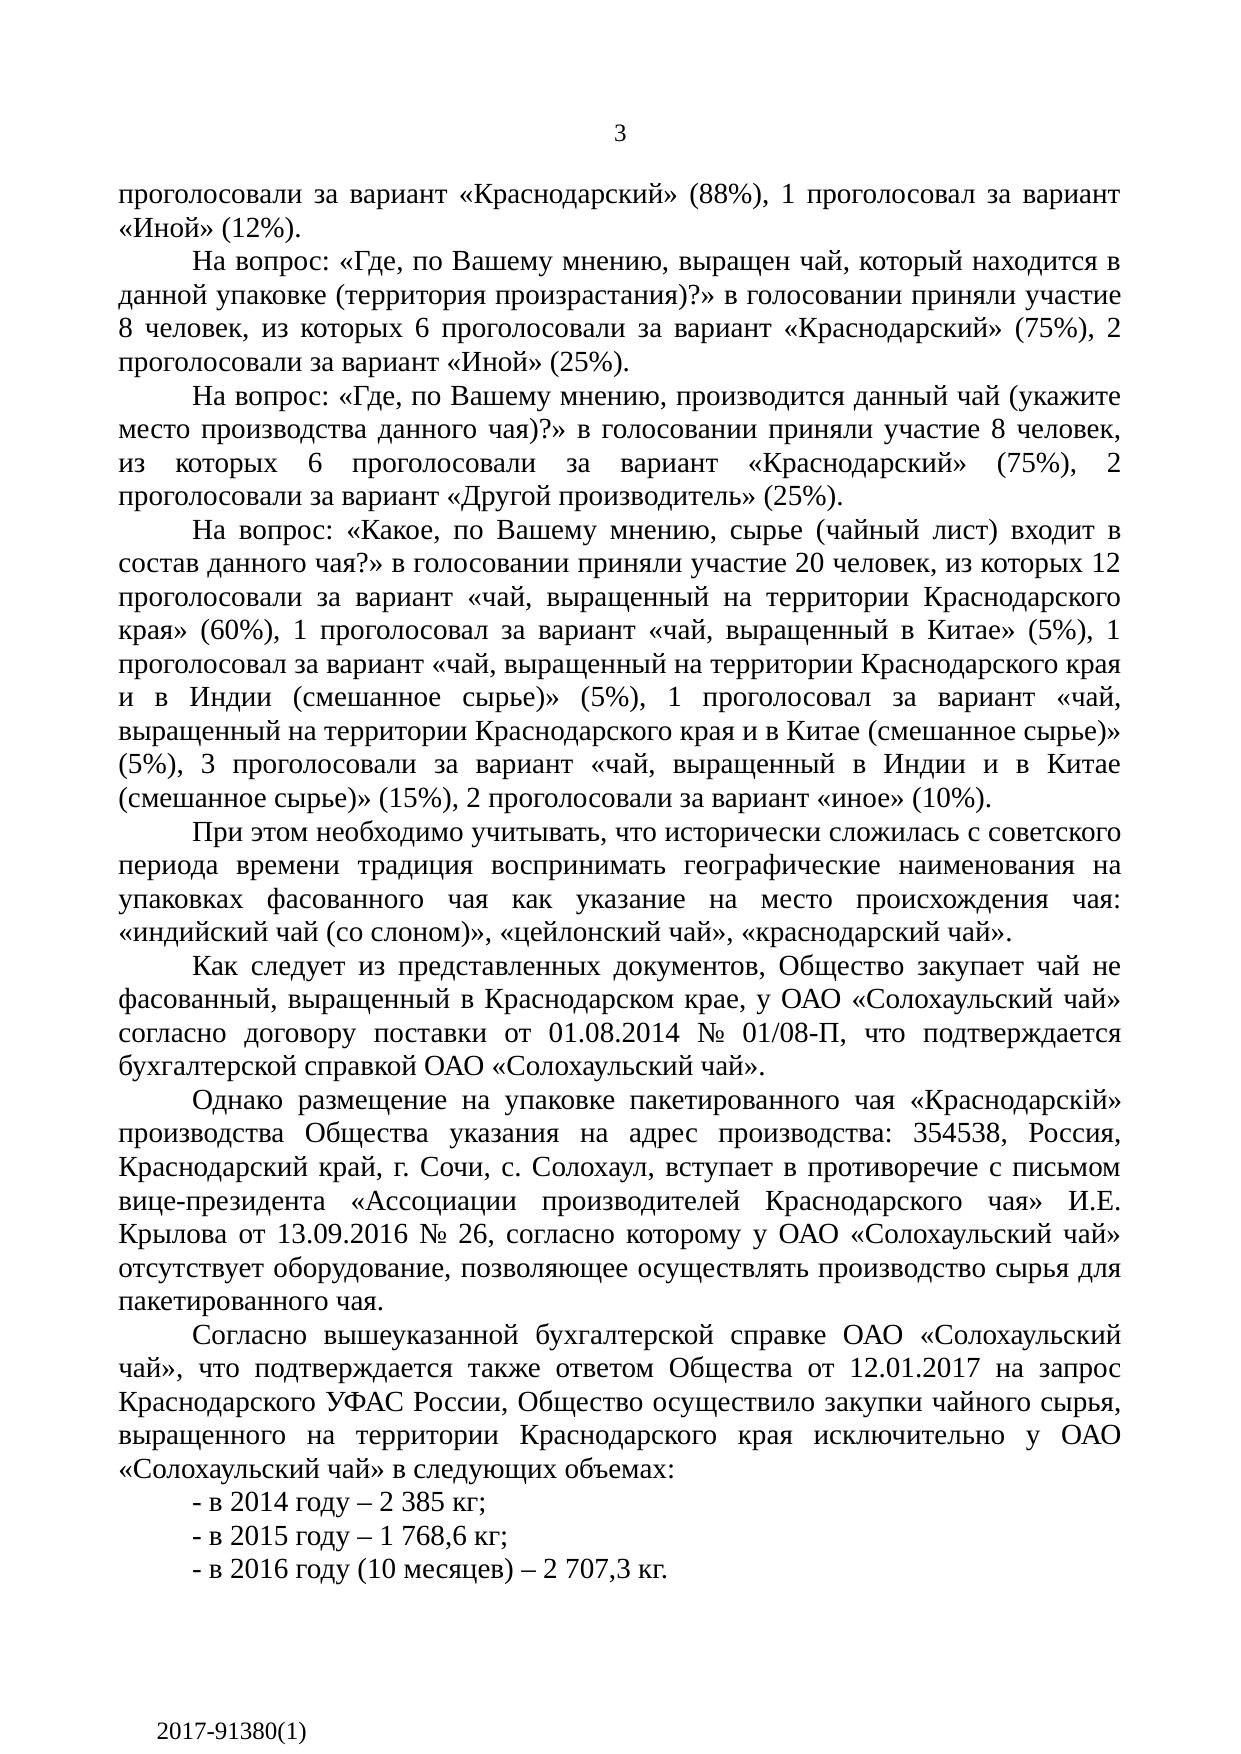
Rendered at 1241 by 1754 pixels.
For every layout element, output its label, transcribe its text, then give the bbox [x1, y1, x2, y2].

text При этом необходимо учитывать, что исторически сложилась с советского периода времени традиция воспринимать географические наименования на упаковках фасованного чая как указание на место происхождения чая: «индийский чай (со слоном)», «цейлонский чай», «краснодарский чай». [118, 814, 1122, 948]
text - в 2015 году – 1 768,6 кг; [118, 1518, 1122, 1552]
text На вопрос: «Какое, по Вашему мнению, сырье (чайный лист) входит в состав данного чая?» в голосовании приняли участие 20 человек, из которых 12 проголосовали за вариант «чай, выращенный на территории Краснодарского края» (60%), 1 проголосовал за вариант «чай, выращенный в Китае» (5%), 1 проголосовал за вариант «чай, выращенный на территории Краснодарского края и в Индии (смешанное сырье)» (5%), 1 проголосовал за вариант «чай, выращенный на территории Краснодарского края и в Китае (смешанное сырье)» (5%), 3 проголосовали за вариант «чай, выращенный в Индии и в Китае (смешанное сырье)» (15%), 2 проголосовали за вариант «иное» (10%). [118, 512, 1122, 814]
text На вопрос: «Где, по Вашему мнению, выращен чай, который находится в данной упаковке (территория произрастания)?» в голосовании приняли участие 8 человек, из которых 6 проголосовали за вариант «Краснодарский» (75%), 2 проголосовали за вариант «Иной» (25%). [118, 243, 1122, 378]
text - в 2014 году – 2 385 кг; [118, 1484, 1122, 1518]
text - в 2016 году (10 месяцев) – 2 707,3 кг. [118, 1552, 1122, 1585]
text На вопрос: «Где, по Вашему мнению, производится данный чай (укажите место производства данного чая)?» в голосовании приняли участие 8 человек, из которых 6 проголосовали за вариант «Краснодарский» (75%), 2 проголосовали за вариант «Другой производитель» (25%). [118, 378, 1122, 512]
text Однако размещение на упаковке пакетированного чая «Краснодарскiй» производства Общества указания на адрес производства: 354538, Россия, Краснодарский край, г. Сочи, с. Солохаул, вступает в противоречие с письмом вице-президента «Ассоциации производителей Краснодарского чая» И.Е. Крылова от 13.09.2016 № 26, согласно которому у ОАО «Солохаульский чай» отсутствует оборудование, позволяющее осуществлять производство сырья для пакетированного чая. [118, 1082, 1122, 1317]
text проголосовали за вариант «Краснодарский» (88%), 1 проголосовал за вариант «Иной» (12%). [118, 176, 1122, 243]
text Согласно вышеуказанной бухгалтерской справке ОАО «Солохаульский чай», что подтверждается также ответом Общества от 12.01.2017 на запрос Краснодарского УФАС России, Общество осуществило закупки чайного сырья, выращенного на территории Краснодарского края исключительно у ОАО «Солохаульский чай» в следующих объемах: [118, 1317, 1122, 1484]
text Как следует из представленных документов, Общество закупает чай не фасованный, выращенный в Краснодарском крае, у ОАО «Солохаульский чай» согласно договору поставки от 01.08.2014 № 01/08-П, что подтверждается бухгалтерской справкой ОАО «Солохаульский чай». [118, 948, 1122, 1082]
